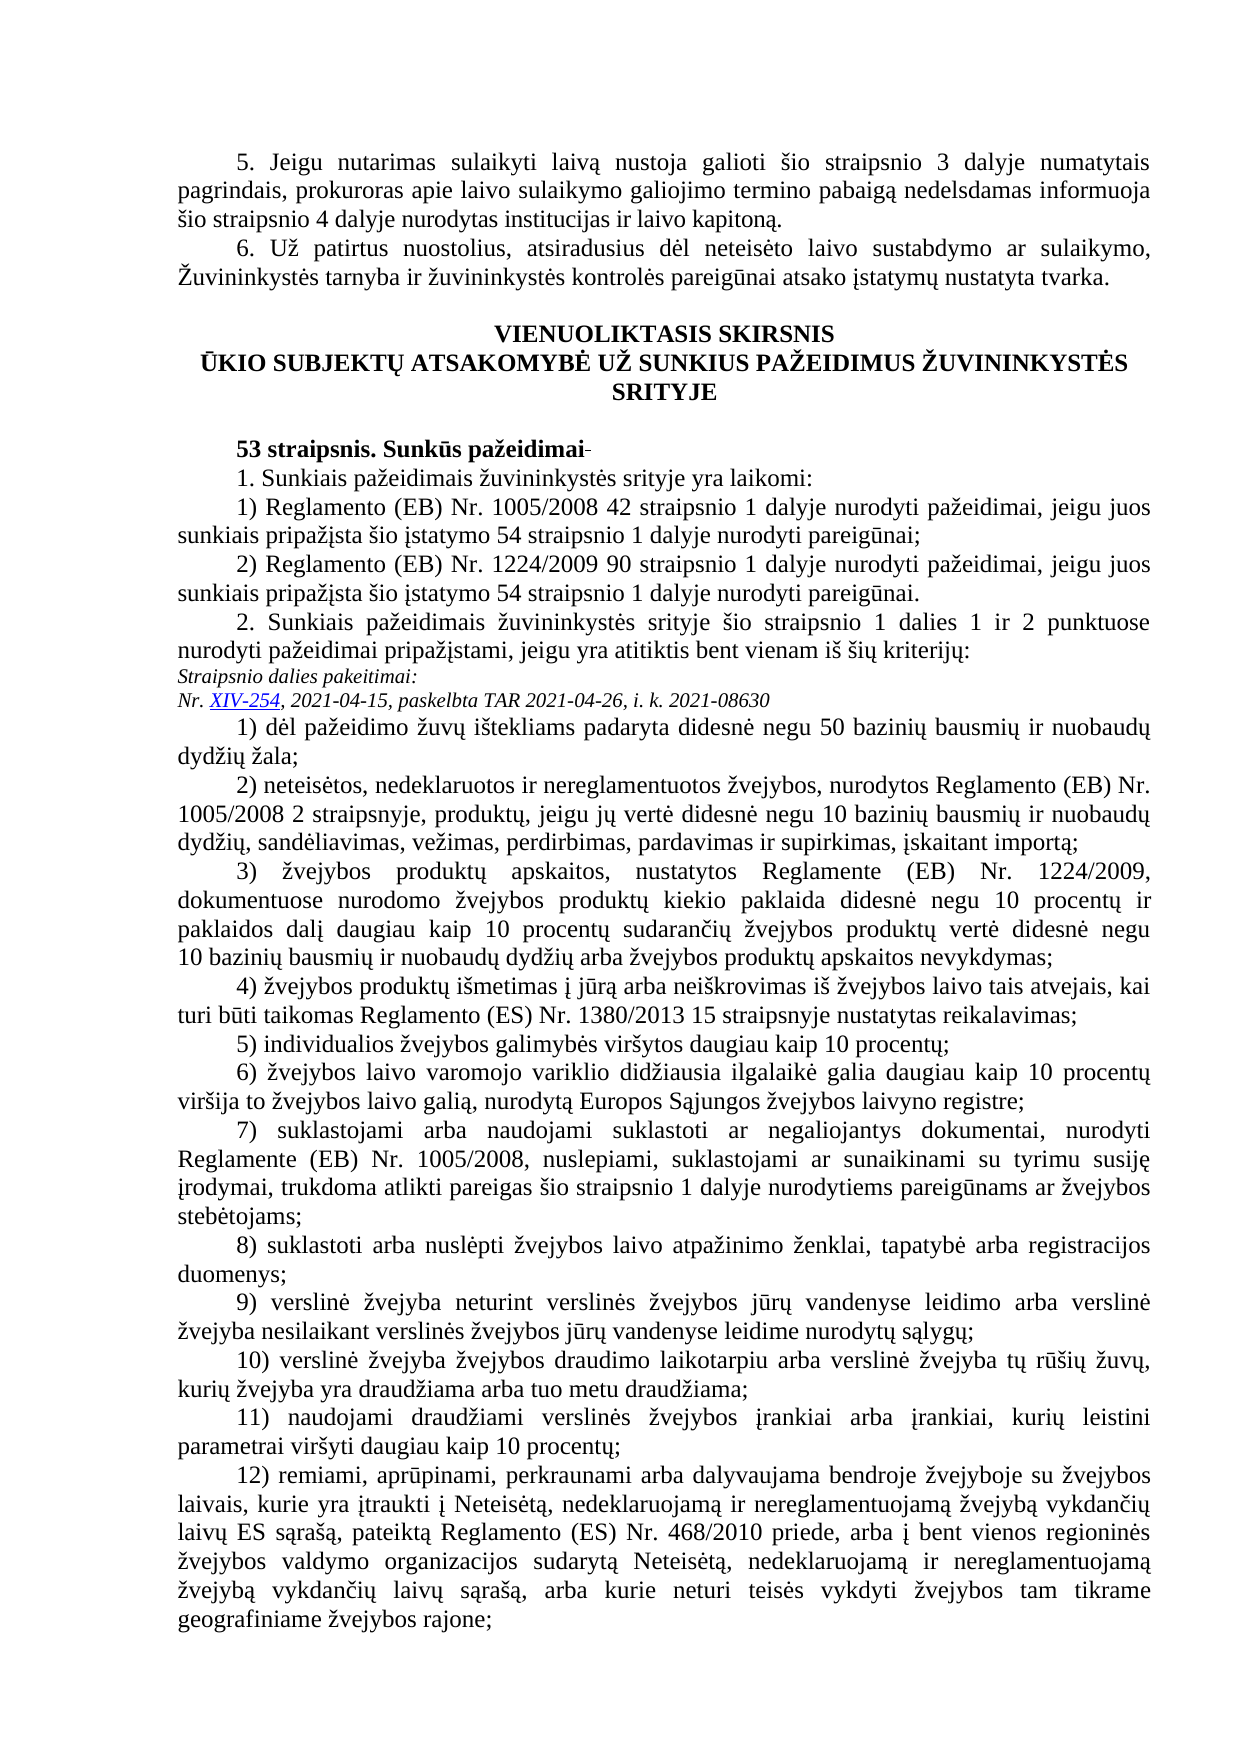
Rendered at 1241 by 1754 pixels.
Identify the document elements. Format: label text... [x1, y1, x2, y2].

text 8) suklastoti arba nuslėpti žvejybos laivo atpažinimo ženklai, tapatybė arba registracijos duomenys; [177, 1230, 1152, 1287]
text 1. Sunkiais pažeidimais žuvininkystės srityje yra laikomi: [177, 463, 1152, 492]
text 2) Reglamento (EB) Nr. 1224/2009 90 straipsnio 1 dalyje nurodyti pažeidimai, jeigu juos sunkiais pripažįsta šio įstatymo 54 straipsnio 1 dalyje nurodyti pareigūnai. [177, 549, 1152, 607]
text 2) neteisėtos, nedeklaruotos ir nereglamentuotos žvejybos, nurodytos Reglamento (EB) Nr. 1005/2008 2 straipsnyje, produktų, jeigu jų vertė didesnė negu 10 bazinių bausmių ir nuobaudų dydžių, sandėliavimas, vežimas, perdirbimas, pardavimas ir supirkimas, įskaitant importą; [177, 770, 1152, 856]
text 1) dėl pažeidimo žuvų ištekliams padaryta didesnė negu 50 bazinių bausmių ir nuobaudų dydžių žala; [177, 712, 1152, 770]
text 1) Reglamento (EB) Nr. 1005/2008 42 straipsnio 1 dalyje nurodyti pažeidimai, jeigu juos sunkiais pripažįsta šio įstatymo 54 straipsnio 1 dalyje nurodyti pareigūnai; [177, 492, 1152, 549]
text 53 straipsnis. Sunkūs pažeidimai [177, 434, 1152, 463]
text Nr. XIV-254, 2021-04-15, paskelbta TAR 2021-04-26, i. k. 2021-08630 [177, 688, 1152, 712]
text 6) žvejybos laivo varomojo variklio didžiausia ilgalaikė galia daugiau kaip 10 procentų viršija to žvejybos laivo galią, nurodytą Europos Sąjungos žvejybos laivyno registre; [177, 1057, 1152, 1115]
text Straipsnio dalies pakeitimai: [177, 664, 1152, 688]
text 12) remiami, aprūpinami, perkraunami arba dalyvaujama bendroje žvejyboje su žvejybos laivais, kurie yra įtraukti į Neteisėtą, nedeklaruojamą ir nereglamentuojamą žvejybą vykdančių laivų ES sąrašą, pateiktą Reglamento (ES) Nr. 468/2010 priede, arba į bent vienos regioninės žvejybos valdymo organizacijos sudarytą Neteisėtą, nedeklaruojamą ir nereglamentuojamą žvejybą vykdančių laivų sąrašą, arba kurie neturi teisės vykdyti žvejybos tam tikrame geografiniame žvejybos rajone; [177, 1460, 1152, 1632]
text 6. Už patirtus nuostolius, atsiradusius dėl neteisėto laivo sustabdymo ar sulaikymo, Žuvininkystės tarnyba ir žuvininkystės kontrolės pareigūnai atsako įstatymų nustatyta tvarka. [177, 233, 1152, 291]
text VIENUOLIKTASIS SKIRSNIS [177, 319, 1152, 348]
text 10) verslinė žvejyba žvejybos draudimo laikotarpiu arba verslinė žvejyba tų rūšių žuvų, kurių žvejyba yra draudžiama arba tuo metu draudžiama; [177, 1345, 1152, 1402]
text 3) žvejybos produktų apskaitos, nustatytos Reglamente (EB) Nr. 1224/2009, dokumentuose nurodomo žvejybos produktų kiekio paklaida didesnė negu 10 procentų ir paklaidos dalį daugiau kaip 10 procentų sudarančių žvejybos produktų vertė didesnė negu 10 bazinių bausmių ir nuobaudų dydžių arba žvejybos produktų apskaitos nevykdymas; [177, 856, 1152, 971]
text ŪKIO SUBJEKTŲ ATSAKOMYBĖ UŽ SUNKIUS PAŽEIDIMUS ŽUVININKYSTĖS SRITYJE [177, 348, 1152, 406]
text 11) naudojami draudžiami verslinės žvejybos įrankiai arba įrankiai, kurių leistini parametrai viršyti daugiau kaip 10 procentų; [177, 1402, 1152, 1460]
text 4) žvejybos produktų išmetimas į jūrą arba neiškrovimas iš žvejybos laivo tais atvejais, kai turi būti taikomas Reglamento (ES) Nr. 1380/2013 15 straipsnyje nustatytas reikalavimas; [177, 971, 1152, 1029]
text 5. Jeigu nutarimas sulaikyti laivą nustoja galioti šio straipsnio 3 dalyje numatytais pagrindais, prokuroras apie laivo sulaikymo galiojimo termino pabaigą nedelsdamas informuoja šio straipsnio 4 dalyje nurodytas institucijas ir laivo kapitoną. [177, 147, 1152, 233]
text 2. Sunkiais pažeidimais žuvininkystės srityje šio straipsnio 1 dalies 1 ir 2 punktuose nurodyti pažeidimai pripažįstami, jeigu yra atitiktis bent vienam iš šių kriterijų: [177, 607, 1152, 664]
text 9) verslinė žvejyba neturint verslinės žvejybos jūrų vandenyse leidimo arba verslinė žvejyba nesilaikant verslinės žvejybos jūrų vandenyse leidime nurodytų sąlygų; [177, 1287, 1152, 1345]
text 7) suklastojami arba naudojami suklastoti ar negaliojantys dokumentai, nurodyti Reglamente (EB) Nr. 1005/2008, nuslepiami, suklastojami ar sunaikinami su tyrimu susiję įrodymai, trukdoma atlikti pareigas šio straipsnio 1 dalyje nurodytiems pareigūnams ar žvejybos stebėtojams; [177, 1115, 1152, 1230]
text 5) individualios žvejybos galimybės viršytos daugiau kaip 10 procentų; [177, 1029, 1152, 1057]
